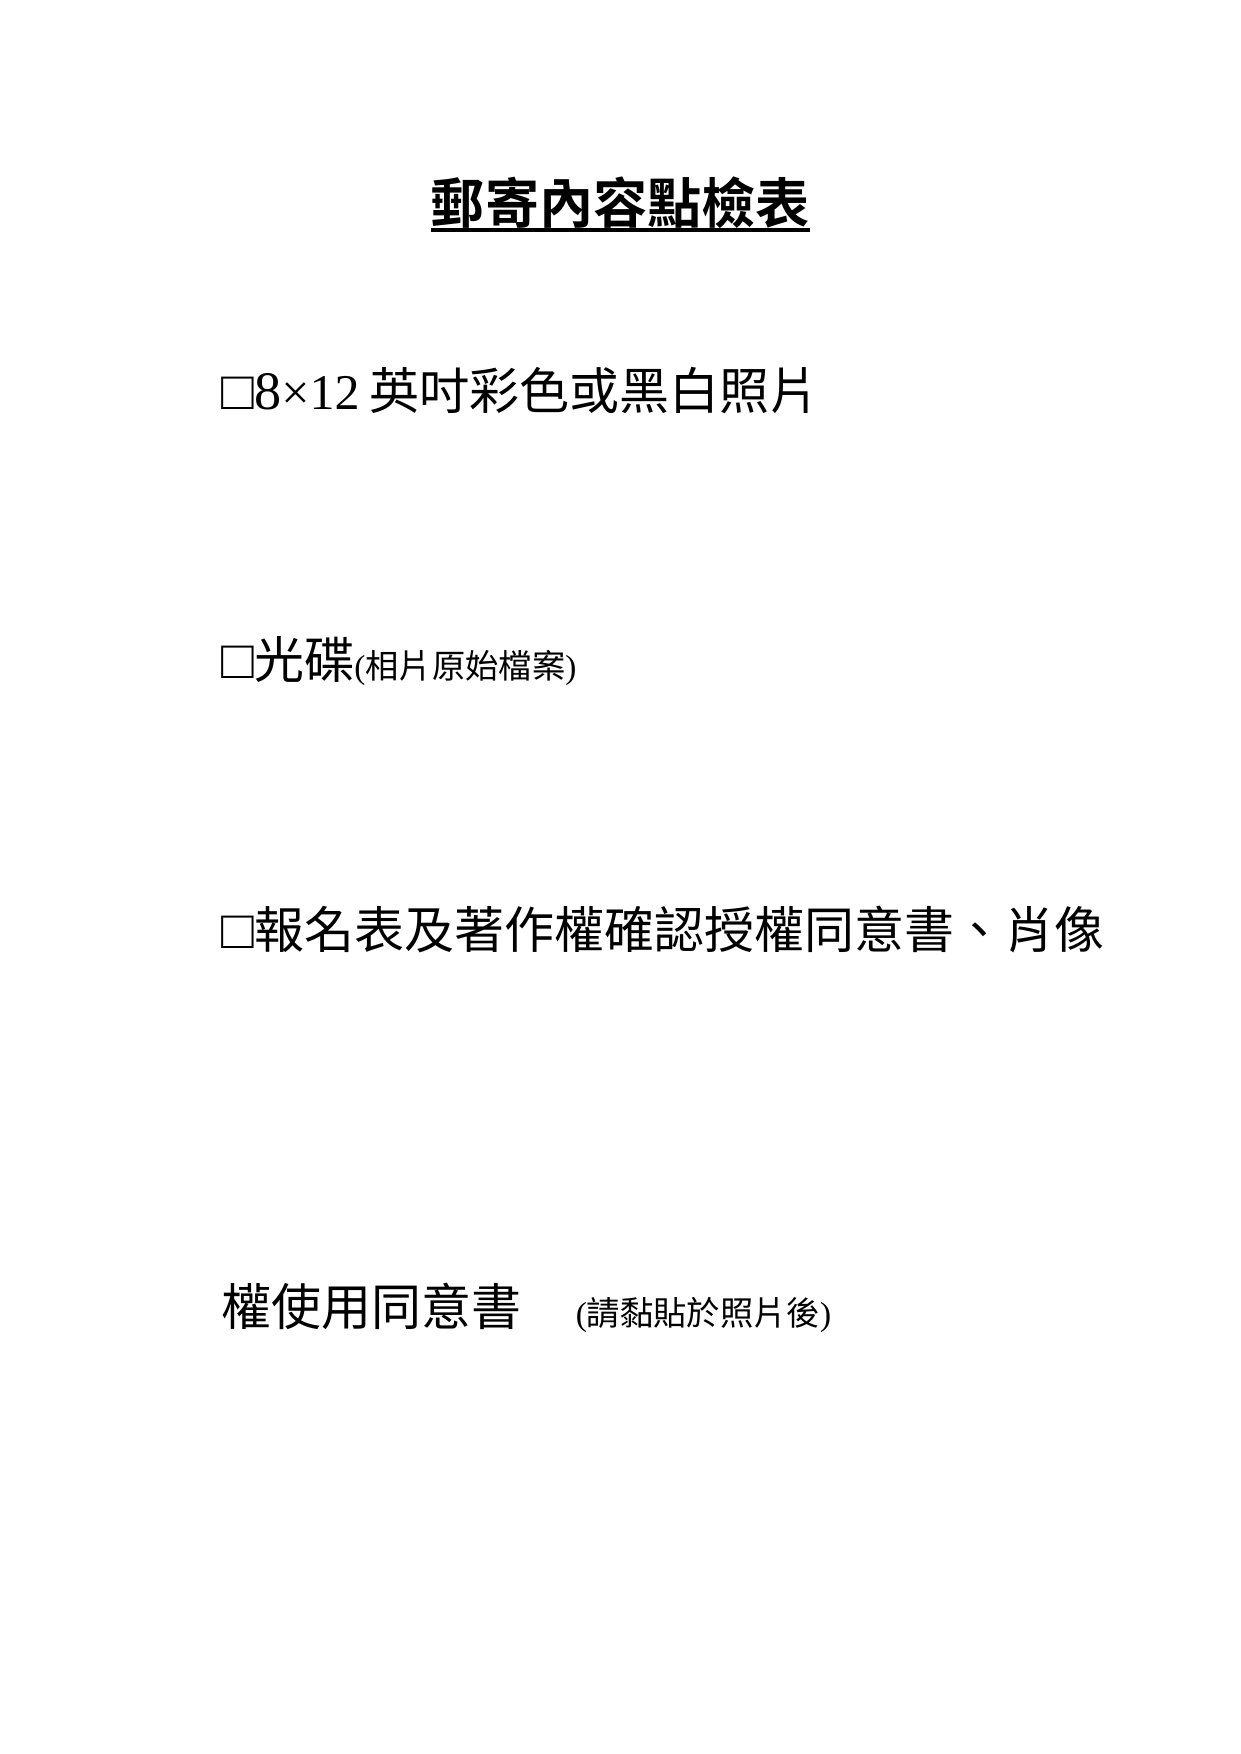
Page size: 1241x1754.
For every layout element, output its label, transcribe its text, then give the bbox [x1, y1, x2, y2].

text □8×12英吋彩色或黑白照片 [221, 314, 1122, 439]
text □光碟(相片原始檔案) [221, 584, 1122, 709]
text □報名表及著作權確認授權同意書、肖像權使用同意書 (請黏貼於照片後) [221, 854, 1122, 1354]
text 郵寄內容點檢表 [118, 127, 1122, 252]
